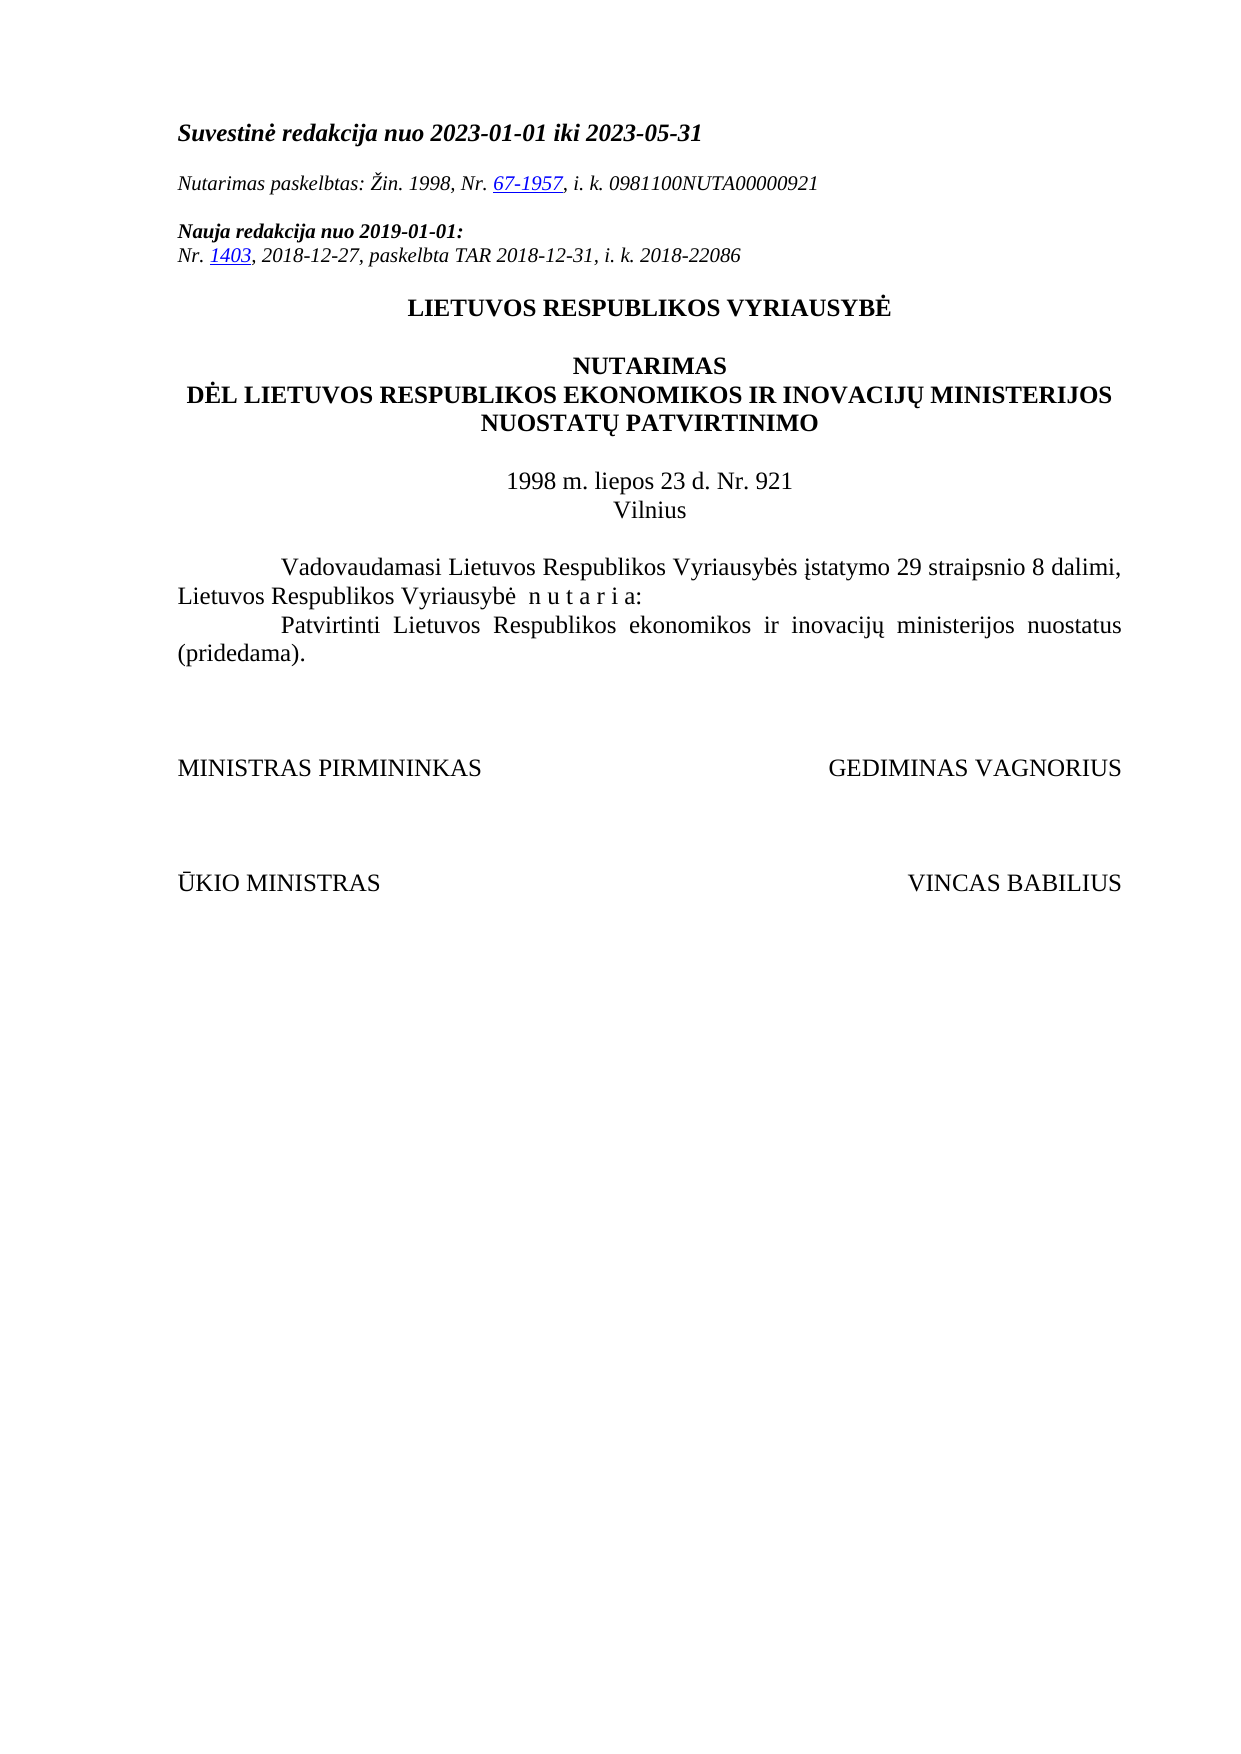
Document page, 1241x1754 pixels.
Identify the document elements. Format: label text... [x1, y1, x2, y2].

text Vadovaudamasi Lietuvos Respublikos Vyriausybės įstatymo 29 straipsnio 8 dalimi, Lietuvos Respublikos Vyriausybė n u t a r i a: [177, 552, 1122, 610]
text DĖL LIETUVOS RESPUBLIKOS EKONOMIKOS IR INOVACIJŲ MINISTERIJOS NUOSTATŲ PATVIRTINIMO [177, 380, 1122, 437]
text Patvirtinti Lietuvos Respublikos ekonomikos ir inovacijų ministerijos nuostatus (pridedama). [177, 610, 1122, 667]
text Nauja redakcija nuo 2019-01-01: [177, 219, 1122, 243]
text Vilnius [177, 495, 1122, 523]
text NUTARIMAS [177, 351, 1122, 380]
text Nr. 1403, 2018-12-27, paskelbta TAR 2018-12-31, i. k. 2018-22086 [177, 243, 1122, 267]
text Nutarimas paskelbtas: Žin. 1998, Nr. 67-1957, i. k. 0981100NUTA00000921 [177, 171, 1122, 195]
text Ūkio ministras Vincas Babilius [177, 868, 1122, 897]
text Ministras Pirmininkas Gediminas Vagnorius [177, 753, 1122, 782]
text 1998 m. liepos 23 d. Nr. 921 [177, 466, 1122, 495]
text Suvestinė redakcija nuo 2023-01-01 iki 2023-05-31 [177, 118, 1122, 147]
text LIETUVOS RESPUBLIKOS VYRIAUSYBĖ [177, 293, 1122, 322]
